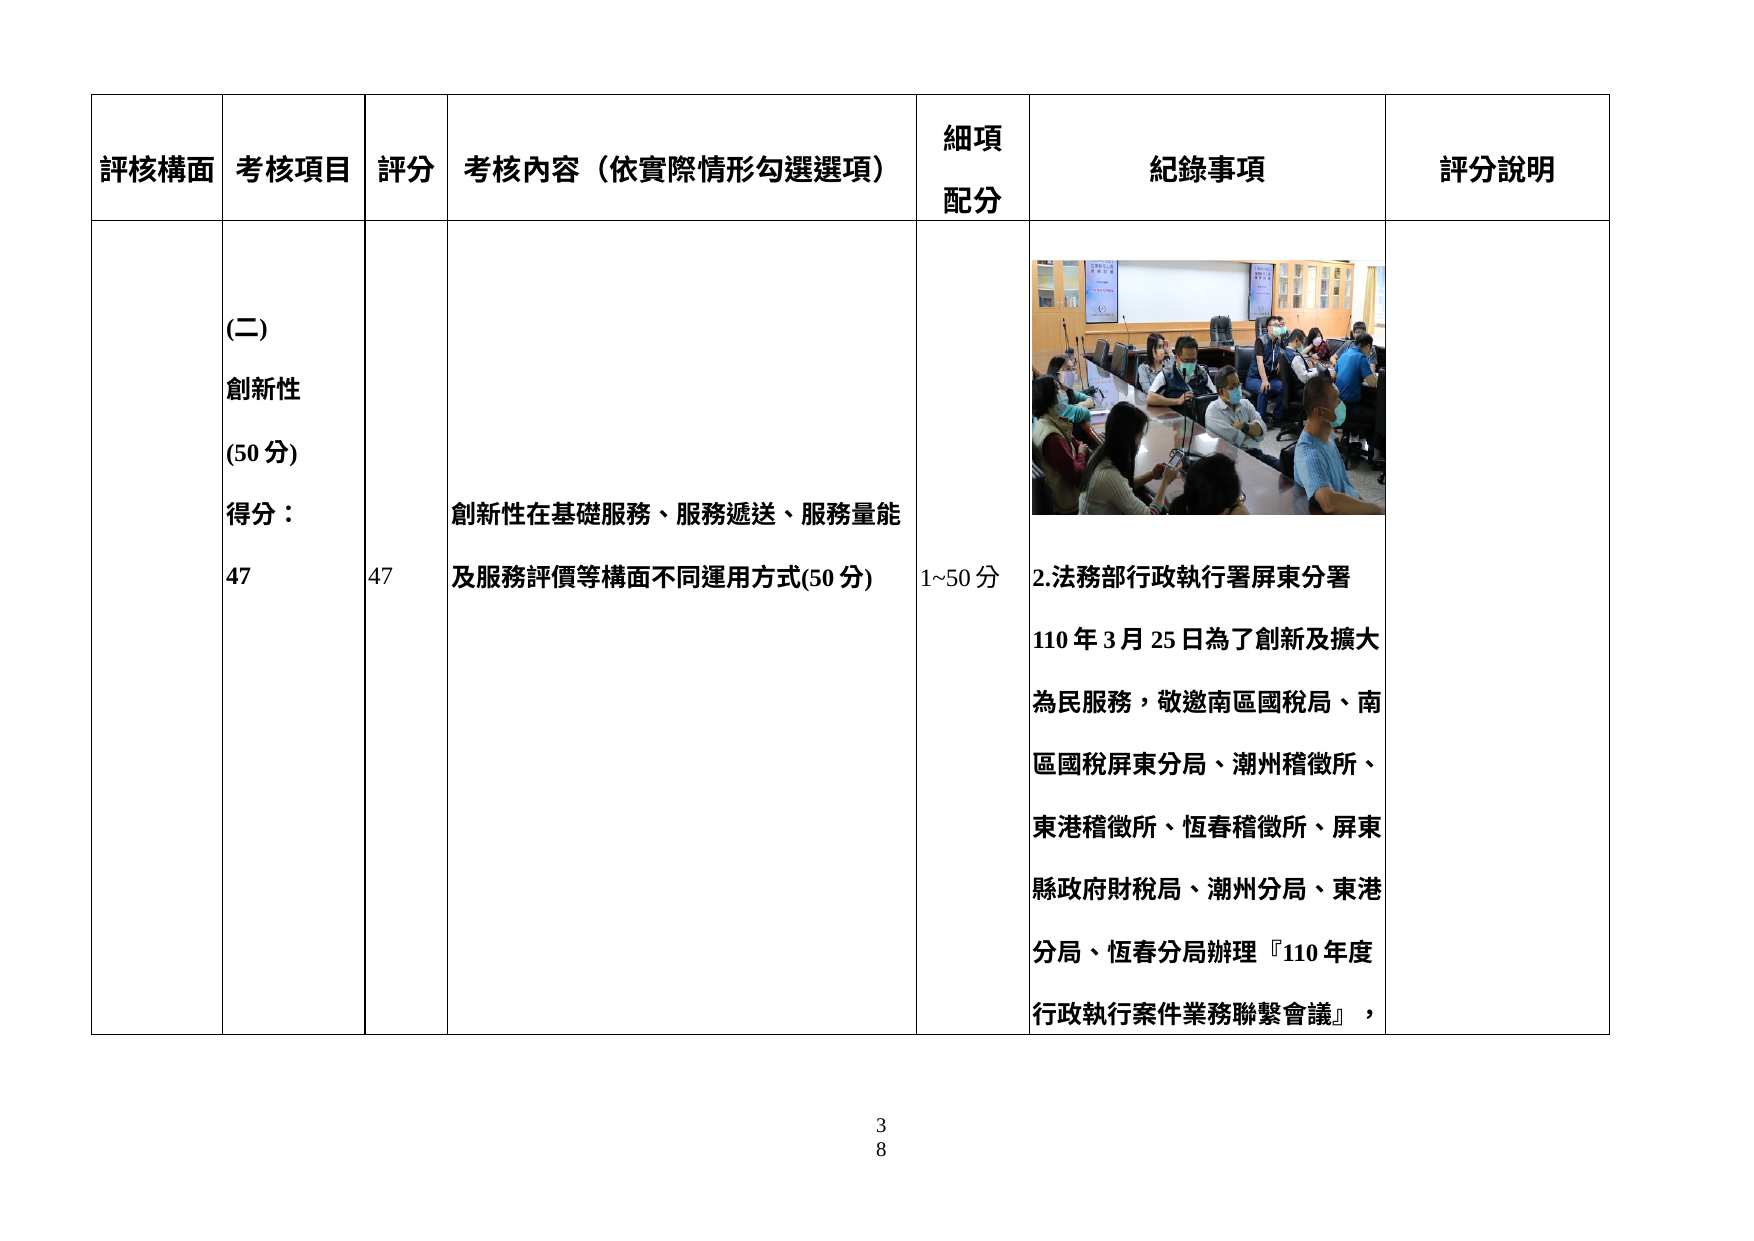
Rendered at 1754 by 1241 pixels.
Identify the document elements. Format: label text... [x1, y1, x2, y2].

table_header 考核內容（依實際情形勾選選項） [448, 95, 916, 220]
table_cell 47 [366, 221, 447, 1033]
table_header 考核項目 [223, 95, 364, 220]
table_header 紀錄事項 [1030, 95, 1385, 220]
table_cell (二) 創新性 (50分) 得分： 47 [223, 221, 364, 1033]
table_header 評核構面 [92, 95, 222, 220]
table_cell 2.法務部行政執行署屏東分署110年3月25日為了創新及擴大為民服務，敬邀南區國稅局、南區國稅屏東分局、潮州稽徵所、東港稽徵所、恆春稽徵所、屏東縣政府財稅局、潮州分局、東港分局、恆春分局辦理『110年度行政執行案件業務聯繫會議』， [1030, 221, 1385, 1033]
table_header 細項 配分 [917, 95, 1029, 220]
table_cell 1~50分 [917, 221, 1029, 1033]
table_cell 應建立業務標準作業流程及處理時限，維持服務措施處理一致性；確保資訊提供、問題回應或申辦案件處理的正確性，並適時檢討改進流程與作業方式。 申辦業務標準作業流程訂定情形(30分) 應提供申辦業務標準作業流程訂定比率及持續檢討情形。 服務及時性(40分) 重視民眾申辦案件的處理效率，確保於處理時限內完成。 服務人員專業度(30分) 注重服務人員專業度，確保問題回應及 申辦案件處理的正確性。 ■服務人員回應問題正確率達90％以上。 □服務人員回應問題正確率達85％以上。 □服務人員回應問題正確率達80％以上。 □服務人員回應問題正確率達75％以上。 □服務人員回應問題正確率達70％以上。 應提高民眾臨櫃洽公或網站使用的便利性，建置合宜的服務環境，並注重服務人員的禮貌態度；提供民眾易讀、易懂、易用的服務資訊及進度查詢管道，提升服務流程透明度。 服務設施合宜程度(20分) ■除提供「核心設施」外，另備有「一般設施」供民眾使用，且有必要的使用說明與管理，確保設施品質。 □提供「核心設施」供民眾使用，且有必要的使用說明與管理，並定期檢查與充實，確保設施品質。 □提供「核心設施」供民眾使用，且有必要的使用說明與管理，確保設施品質。 網站使用便利性(20分) （1）機關網站應方便瀏覽查詢 （2）提供多元及便利的資訊檢索服務 （3）確保網站內容的正確性及有效連結 服務行為的友善性(30分) ■機關電話禮貌測試結果優良。 （測試分數90分以上） □機關電話禮貌測試結果良好。 （測試分數80分以上） 機關電話禮貌測試結果普通。 （測試分數70分以上） 服務資訊透明度(30分) （1）資訊公開(10分) 主動公開服務相關資訊，如服務項目、業務承辦資訊、相關法規、申辦業務標準作業流程、應備表件、書表範例等。公開資訊應以簡明、易讀易懂及易用之形式呈現，供民眾查閱或運用。 （2）資料開放(10分) 從民眾應用面思考，盤點業務資料，並於結構化及去個資識別化後，採開放格式或應用程式介面方式對外開放，供使用者依需求連結下載及利用，並應定期檢視及更新資料。 （3）案件查詢管道(10分) ■提供現場、電話、網路及其他方式（如APP或QR Code等）。 □提供現場、電話及網路查詢。 □提供現場查詢。 瞭解民眾服務需求，檢討既有服務措施，並運用多元策略，提升服務便捷度(100分) 1.建置單一窗口整合服務 2.減除申辦案件需檢附之書表謄本 3.開發線上申辦或跨平台通用服務 4.其他服務作法 關注服務對象屬性、居住地區差異及數位落差情形，運用多元策略，促進服務可近性(100分) 1.客製化服務 2.專人全程服務 3.主動服務 4.其他服務作法 在不同發展條件下，運用自身優勢或克服劣勢，達成特定服務目標之努力或措施(100分) 突破成長(50分) 機關為完成服務遞送，於考量機關任務、服務對象屬性、資源可運用程度後，積極排除各項不利因素達成服務目標所展現之努力與成效。 優質服務(50分) 機關在其核心業務範疇內，於設定服務目標後，運用多元策略，提出符合機關任務且較現有服務措施具有挑戰性，或符合機關特色且更具吸引力、豐富性之其他服務措施。 機關運用多元管道蒐集機關成員意見(50分) 檢討及改造內部流程，精實作業，減省不必要的審核及行政程序(50分) 機關內部服務精進機制運作情形、創新服務提案情形及採行率(100分) ■機關能否產生源源不絕的創新服務之關鍵所在是組織內部創新機制及運作。 ■機關應詳細說明內部創新提案機制之建立及運作情形，並確保該機制可常態性持續運轉。 洽公環境適切程度（20分） ■民眾對於機關整體洽公環境的滿意度達85％以上。 □民眾對於機關整體洽公環境的滿意度達75％以上。 □民眾對於機關整體洽公環境的滿意度達65％以上。 洽公服務禮儀滿意度（20分） ■民眾對於洽公服務禮儀的滿意度達85％以上。 □民眾對於洽公服務禮儀的滿意度達75％以上。 □民眾對於洽公服務禮儀的滿意度達65％以上。 洽公服務專業性滿意度（20分） ■民眾對於洽公服務專業性的滿意度達85％以上。 □民眾對於洽公服務專業性的滿意度達75％以上。 □民眾對於洽公服務專業性的滿意度達65％以上。 洽公服務措施滿意度（20分） ■民眾對於洽公服務措施的滿意度達85％以上。 □民眾對於洽公服務措施的滿意度達75％以上。 □民眾對於洽公服務措施的滿意度達65％以上。 內部同仁滿意度（20分） ■內部同仁對於機關的滿意度達85％以上。 □內部同仁對於機關的滿意度達75％以上。 □內部同仁對於機關的滿意度達65％以上。 針對民眾意見、抱怨及陳情等，積極回應，有效協助民眾解決問題(100分) 1.民眾意見回應處理機制 2.民眾意見回應處理情形 3.陳情案件處理滿意度調查 4.陳情案件檢討改善情形 開放參與在基礎服務、服務遞送、服務量能及服務評價等構面不同運用方式(50分) 創新性在基礎服務、服務遞送、服務量能及服務評價等構面不同運用方式(50分) [448, 221, 916, 1033]
table_cell [92, 221, 222, 1033]
table_header 評分說明 [1386, 95, 1609, 220]
table_header 評分 [366, 95, 447, 220]
table_cell [1386, 221, 1609, 1033]
